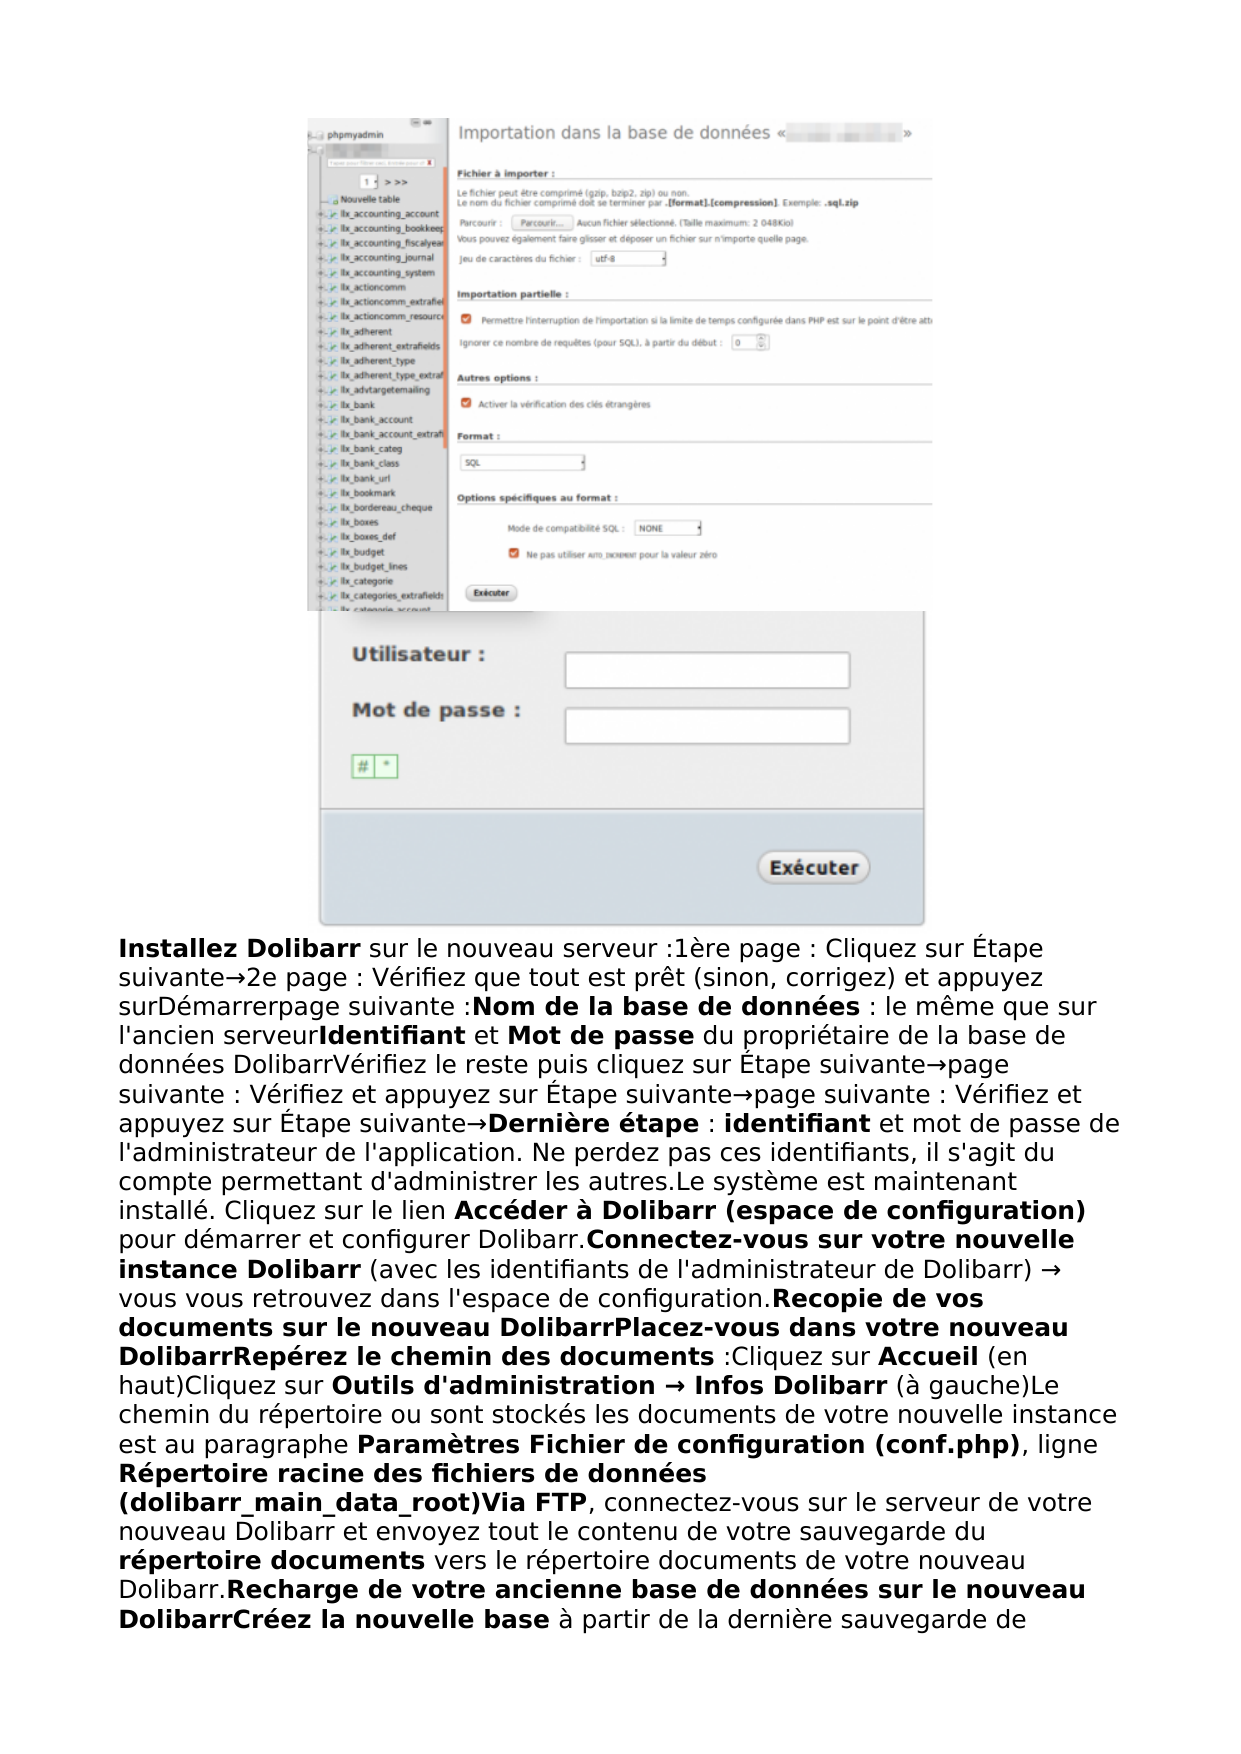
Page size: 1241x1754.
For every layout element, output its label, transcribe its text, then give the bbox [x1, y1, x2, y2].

text Installez Dolibarr sur le nouveau serveur :1ère page : Cliquez sur Étape suivante→2e page : Vérifiez que tout est prêt (sinon, corrigez) et appuyez surDémarrerpage suivante :Nom de la base de données : le même que sur l'ancien serveurIdentifiant et Mot de passe du propriétaire de la base de données DolibarrVérifiez le reste puis cliquez sur Étape suivante→page suivante : Vérifiez et appuyez sur Étape suivante→page suivante : Vérifiez et appuyez sur Étape suivante→Dernière étape : identifiant et mot de passe de l'administrateur de l'application. Ne perdez pas ces identifiants, il s'agit du compte permettant d'administrer les autres.Le système est maintenant installé. Cliquez sur le lien Accéder à Dolibarr (espace de configuration) pour démarrer et configurer Dolibarr.Connectez-vous sur votre nouvelle instance Dolibarr (avec les identifiants de l'administrateur de Dolibarr) → vous vous retrouvez dans l'espace de configuration.Recopie de vos documents sur le nouveau DolibarrPlacez-vous dans votre nouveau DolibarrRepérez le chemin des documents :Cliquez sur Accueil (en haut)Cliquez sur Outils d'administration → Infos Dolibarr (à gauche)Le chemin du répertoire ou sont stockés les documents de votre nouvelle instance est au paragraphe Paramètres Fichier de configuration (conf.php), ligne Répertoire racine des fichiers de données (dolibarr_main_data_root)Via FTP, connectez-vous sur le serveur de votre nouveau Dolibarr et envoyez tout le contenu de votre sauvegarde du répertoire documents vers le répertoire documents de votre nouveau Dolibarr.Recharge de votre ancienne base de données sur le nouveau DolibarrCréez la nouvelle base à partir de la dernière sauvegarde de [118, 118, 1122, 1634]
picture [307, 118, 933, 934]
